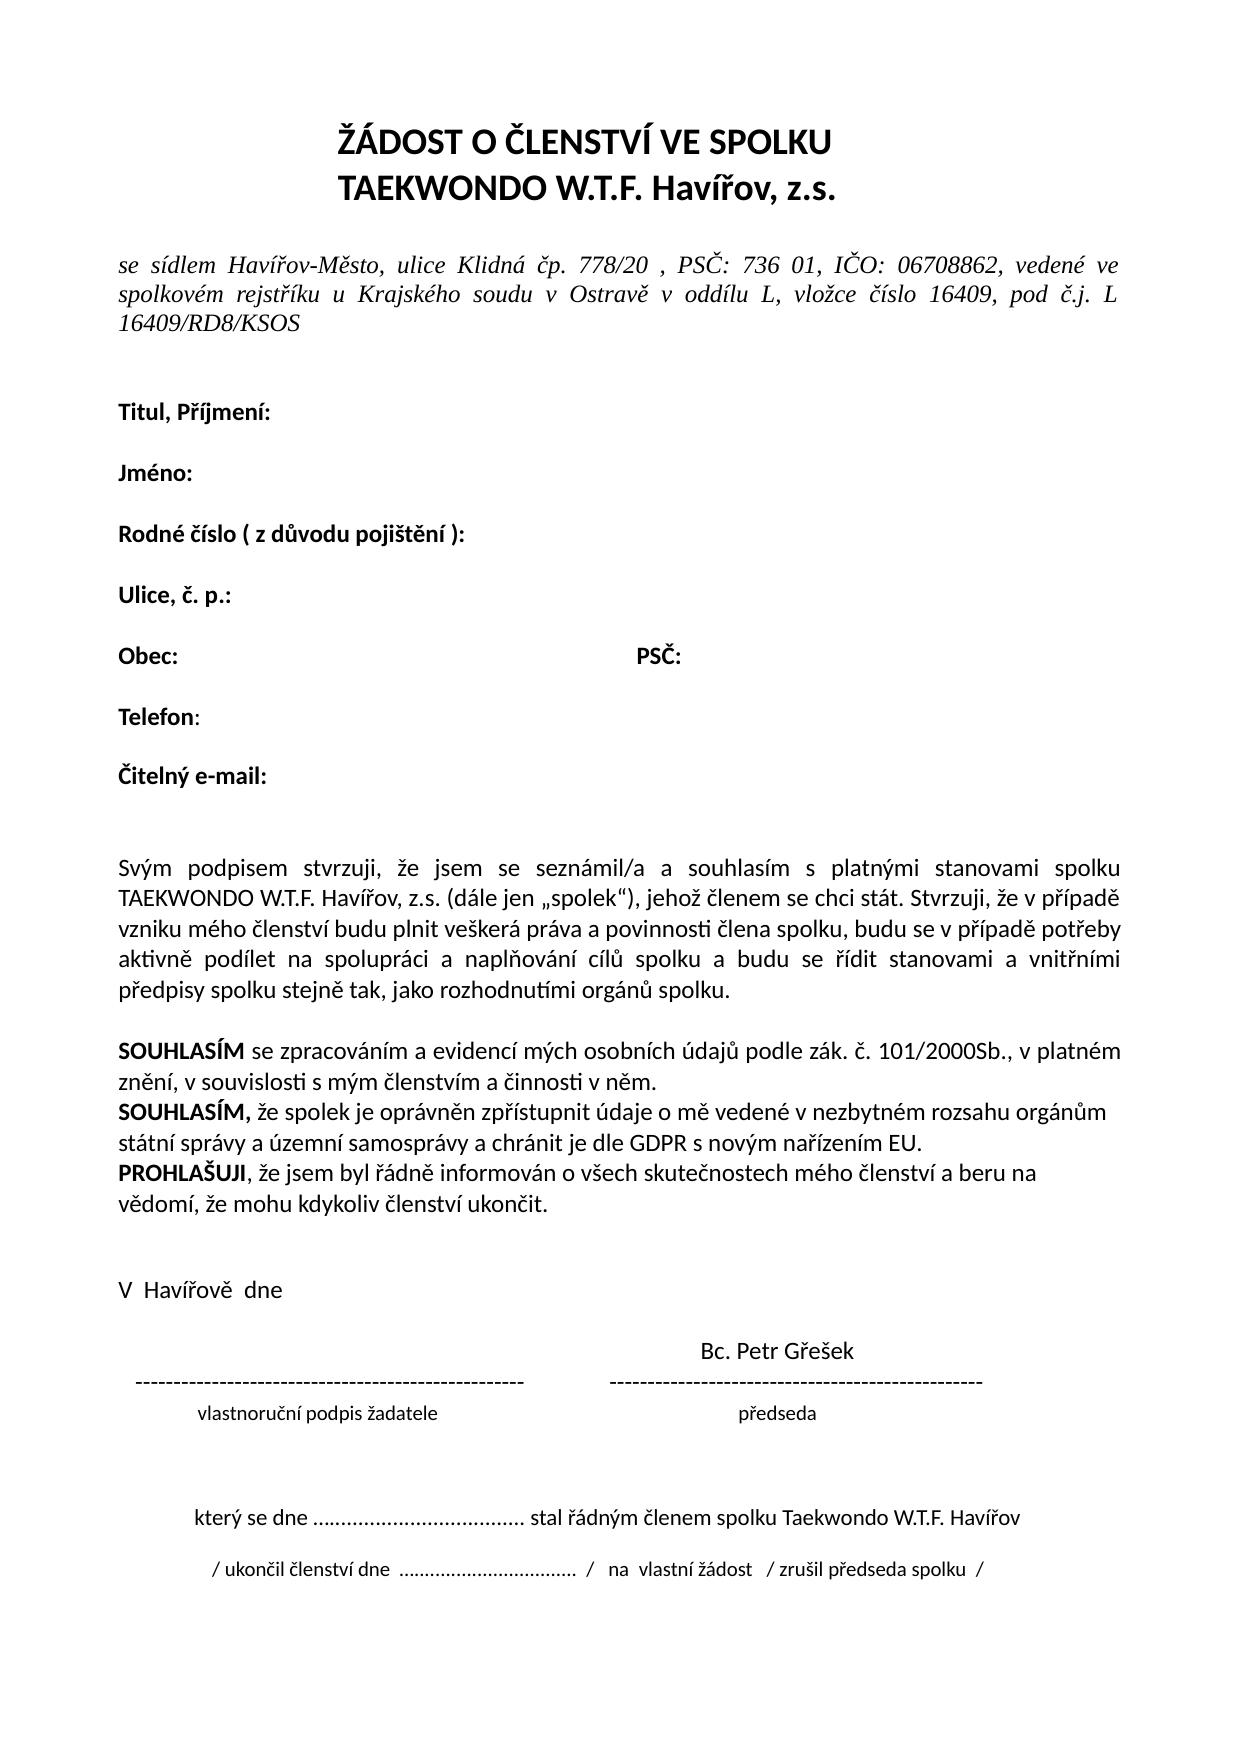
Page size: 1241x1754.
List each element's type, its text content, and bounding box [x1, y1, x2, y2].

text Rodné číslo ( z důvodu pojištění ): [118, 518, 1122, 549]
text TAEKWONDO W.T.F. Havířov, z.s. [118, 164, 1122, 210]
text Ulice, č. p.: [118, 579, 1122, 610]
text ŽÁDOST O ČLENSTVÍ VE SPOLKU [118, 118, 1122, 164]
text / ukončil členství dne …............................... / na vlastní žádost / zrušil předseda spolku / [118, 1557, 1122, 1582]
text vlastnoruční podpis žadatele předseda [118, 1396, 1122, 1427]
text Svým podpisem stvrzuji, že jsem se seznámil/a a souhlasím s platnými stanovami spolku TAEKWONDO W.T.F. Havířov, z.s. (dále jen „spolek“), jehož členem se chci stát. Stvrzuji, že v případě vzniku mého členství budu plnit veškerá práva a povinnosti člena spolku, budu se v případě potřeby aktivně podílet na spolupráci a naplňování cílů spolku a budu se řídit stanovami a vnitřními předpisy spolku stejně tak, jako rozhodnutími orgánů spolku. [118, 852, 1122, 1005]
text Jméno: [118, 457, 1122, 488]
text --------------------------------------------------- ------------------------------------------------- [118, 1366, 1122, 1396]
text SOUHLASÍM se zpracováním a evidencí mých osobních údajů podle zák. č. 101/2000Sb., v platném znění, v souvislosti s mým členstvím a činnosti v něm. [118, 1035, 1122, 1096]
text Čitelný e-mail: [118, 761, 1122, 791]
text Titul, Příjmení: [118, 396, 1122, 427]
text V Havířově dne [118, 1274, 1122, 1305]
text SOUHLASÍM, že spolek je oprávněn zpřístupnit údaje o mě vedené v nezbytném rozsahu orgánům státní správy a územní samosprávy a chránit je dle GDPR s novým nařízením EU. [118, 1096, 1122, 1157]
text který se dne ….................................. stal řádným členem spolku Taekwondo W.T.F. Havířov [118, 1503, 1122, 1531]
text se sídlem Havířov-Město, ulice Klidná čp. 778/20 , PSČ: 736 01, IČO: 06708862, vedené ve spolkovém rejstříku u Krajského soudu v Ostravě v oddílu L, vložce číslo 16409, pod č.j. L 16409/RD8/KSOS [118, 251, 1122, 337]
text Telefon: [118, 701, 1122, 732]
text PROHLAŠUJI, že jsem byl řádně informován o všech skutečnostech mého členství a beru na vědomí, že mohu kdykoliv členství ukončit. [118, 1157, 1122, 1218]
text Obec: PSČ: [118, 640, 1122, 671]
text Bc. Petr Gřešek [118, 1335, 1122, 1366]
